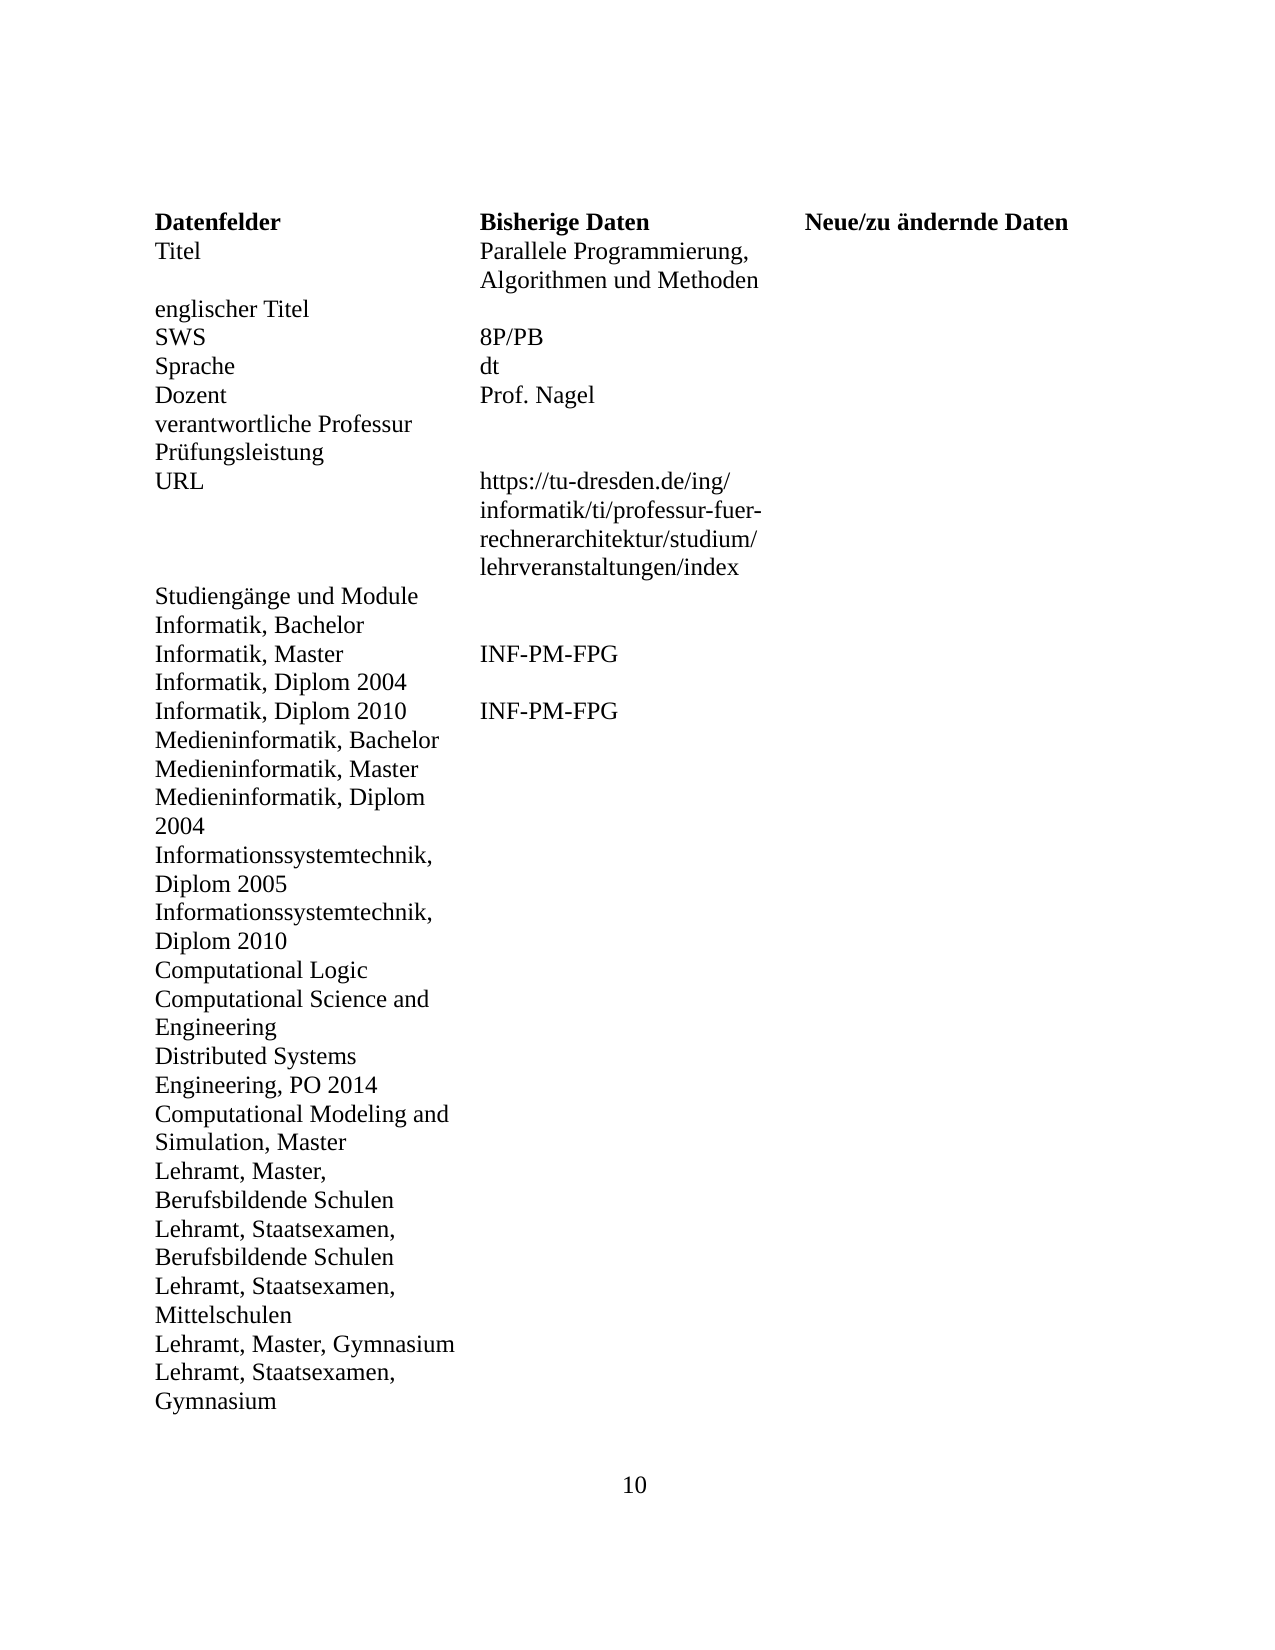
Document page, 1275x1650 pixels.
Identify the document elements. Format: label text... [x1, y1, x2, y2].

table_cell Informationssystemtechnik, Diplom 2005 [150, 840, 475, 897]
table_cell [800, 1041, 1125, 1099]
table_cell URL [150, 466, 475, 581]
table_cell https://tu-dresden.de/ing/informatik/ti/professur-fuer-rechnerarchitektur/studium/lehrveranstaltungen/index [475, 466, 800, 581]
table_cell [800, 984, 1125, 1041]
table_cell [800, 323, 1125, 351]
table_cell [475, 955, 800, 984]
table_cell [800, 294, 1125, 322]
table_cell INF-PM-FPG [475, 696, 800, 725]
table_cell [800, 409, 1125, 437]
table_cell [800, 1099, 1125, 1156]
table_cell [475, 438, 800, 466]
table_cell Informatik, Bachelor [150, 610, 475, 639]
table_cell [800, 1271, 1125, 1329]
table_header Neue/zu ändernde Daten [800, 208, 1125, 236]
table_cell [800, 1358, 1125, 1415]
table_cell [800, 840, 1125, 897]
table_cell verantwortliche Professur [150, 409, 475, 437]
table_cell Lehramt, Staatsexamen, Gymnasium [150, 1358, 475, 1415]
table_cell Sprache [150, 351, 475, 380]
table_cell [800, 754, 1125, 782]
table_cell [800, 610, 1125, 639]
table_cell Computational Logic [150, 955, 475, 984]
table_cell Titel [150, 236, 475, 294]
table_cell [800, 668, 1125, 696]
table_cell Medieninformatik, Master [150, 754, 475, 782]
table_cell [475, 984, 800, 1041]
table_cell [475, 1041, 800, 1099]
table_cell [800, 639, 1125, 667]
table_cell [800, 725, 1125, 754]
table_cell Informatik, Diplom 2010 [150, 696, 475, 725]
table_cell [800, 236, 1125, 294]
table_cell [475, 1329, 800, 1357]
table_cell Prüfungsleistung [150, 438, 475, 466]
table_cell Informatik, Diplom 2004 [150, 668, 475, 696]
table_cell [475, 610, 800, 639]
table_cell [800, 1329, 1125, 1357]
table_cell [800, 581, 1125, 610]
table_cell [800, 380, 1125, 409]
table_cell [475, 840, 800, 897]
table_cell [475, 1358, 800, 1415]
table_cell englischer Titel [150, 294, 475, 322]
table_cell [475, 1214, 800, 1271]
table_cell [475, 668, 800, 696]
table_cell [800, 783, 1125, 840]
table_cell [475, 409, 800, 437]
table_cell Dozent [150, 380, 475, 409]
table_cell [800, 438, 1125, 466]
table_cell Medieninformatik, Diplom 2004 [150, 783, 475, 840]
table_cell [800, 1214, 1125, 1271]
table_cell [475, 1156, 800, 1214]
table_header Datenfelder [150, 208, 475, 236]
table_cell Studiengänge und Module [150, 581, 475, 610]
table_cell Prof. Nagel [475, 380, 800, 409]
table_cell [800, 955, 1125, 984]
table_cell Parallele Programmierung, Algorithmen und Methoden [475, 236, 800, 294]
table_cell [800, 696, 1125, 725]
table_cell INF-PM-FPG [475, 639, 800, 667]
table_cell [800, 1156, 1125, 1214]
table_cell dt [475, 351, 800, 380]
table_cell Lehramt, Master, Gymnasium [150, 1329, 475, 1357]
table_cell [475, 898, 800, 955]
table_cell Informationssystemtechnik, Diplom 2010 [150, 898, 475, 955]
table_cell Distributed Systems Engineering, PO 2014 [150, 1041, 475, 1099]
table_cell Lehramt, Staatsexamen, Berufsbildende Schulen [150, 1214, 475, 1271]
table_cell [475, 754, 800, 782]
table_cell Medieninformatik, Bachelor [150, 725, 475, 754]
table_cell [475, 783, 800, 840]
table_cell [475, 1099, 800, 1156]
table_cell [475, 294, 800, 322]
table_cell Lehramt, Staatsexamen, Mittelschulen [150, 1271, 475, 1329]
table_cell Lehramt, Master, Berufsbildende Schulen [150, 1156, 475, 1214]
table_cell [800, 466, 1125, 581]
table_cell [475, 581, 800, 610]
table_cell [475, 725, 800, 754]
table_cell Computational Modeling and Simulation, Master [150, 1099, 475, 1156]
table_header Bisherige Daten [475, 208, 800, 236]
table_cell [800, 898, 1125, 955]
table_cell 8P/PB [475, 323, 800, 351]
table_cell Informatik, Master [150, 639, 475, 667]
table_cell Computational Science and Engineering [150, 984, 475, 1041]
table_cell SWS [150, 323, 475, 351]
table_cell [475, 1271, 800, 1329]
table_cell [800, 351, 1125, 380]
